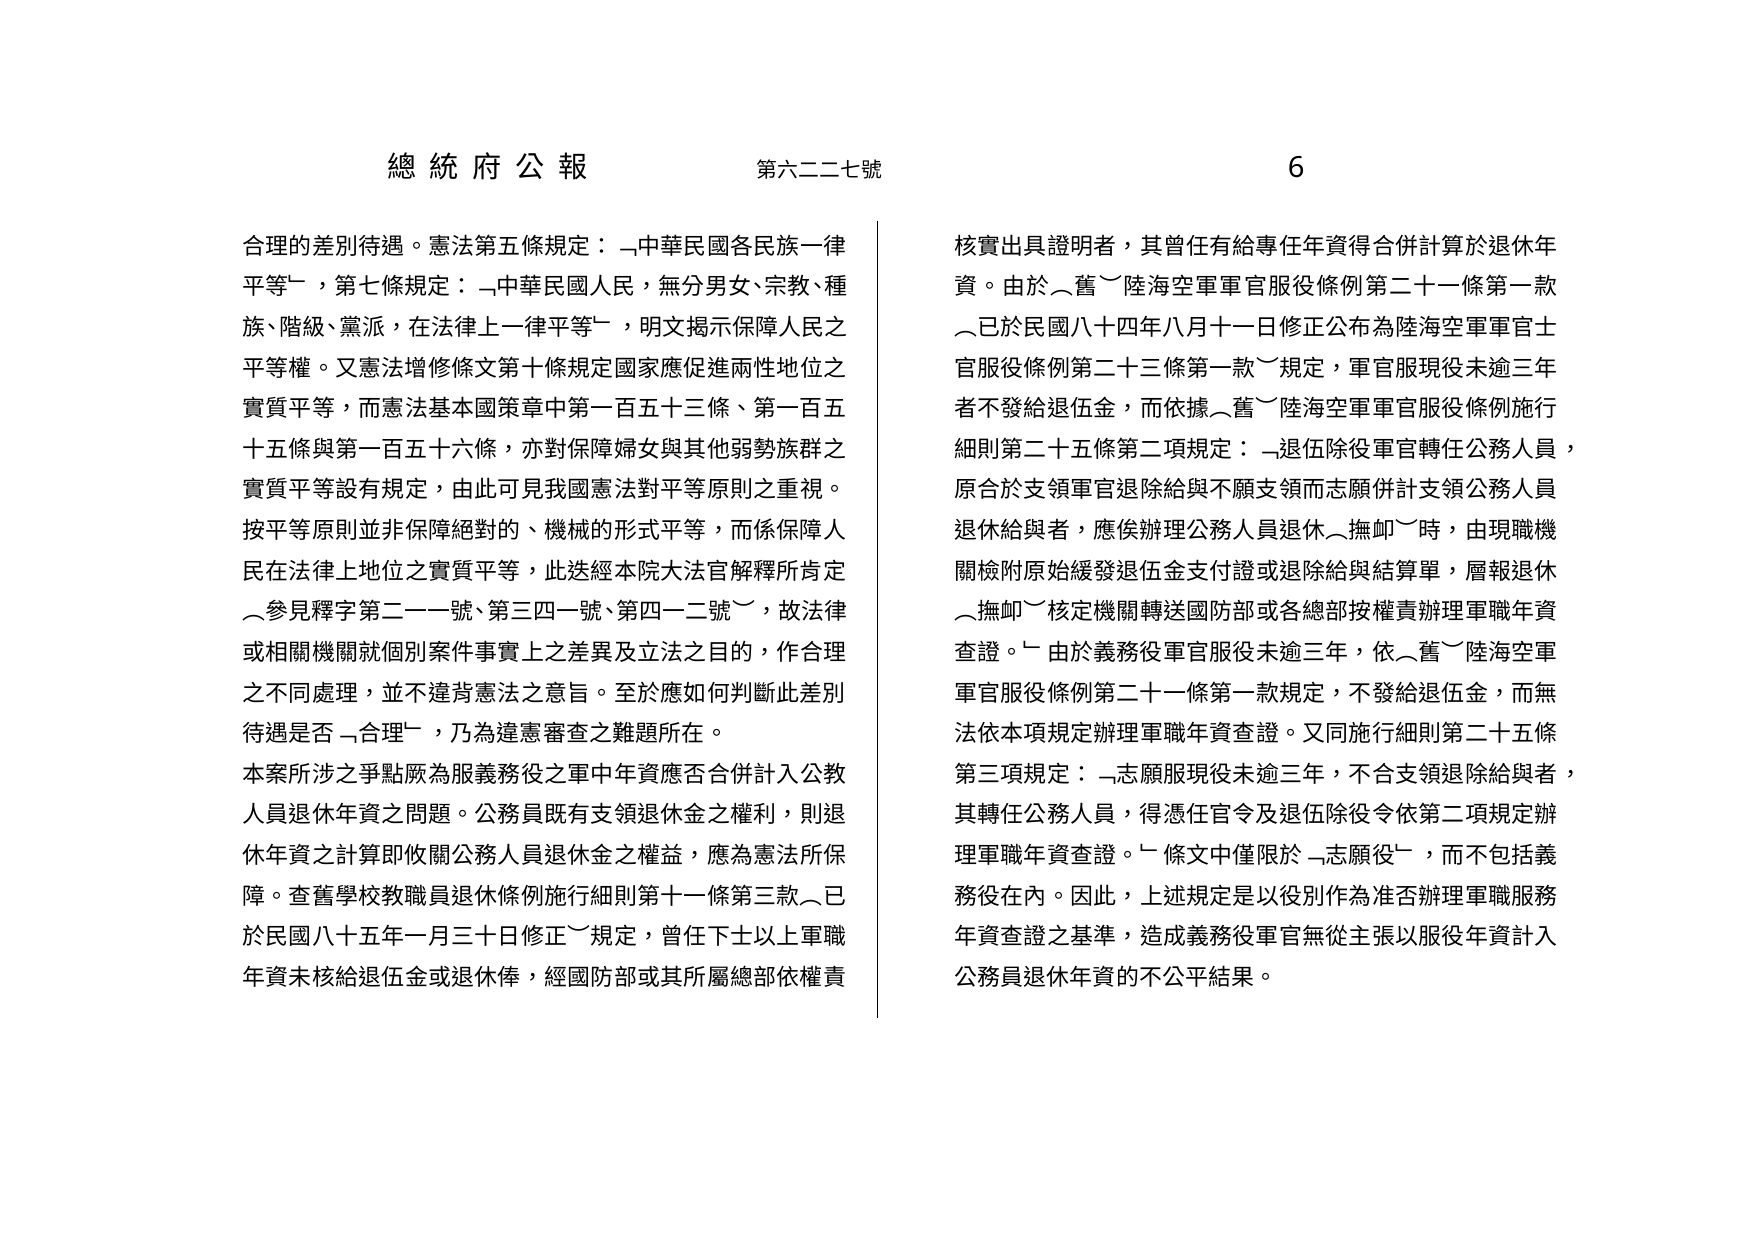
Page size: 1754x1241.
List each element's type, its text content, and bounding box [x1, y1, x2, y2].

text 本案所涉之爭點厥為服義務役之軍中年資應否合併計入公教人員退休年資之問題。公務員既有支領退休金之權利，則退休年資之計算即攸關公務人員退休金之權益，應為憲法所保障。查舊學校教職員退休條例施行細則第十一條第三款︵已於民國八十五年一月三十日修正︶規定，曾任下士以上軍職年資未核給退伍金或退休俸，經國防部或其所屬總部依權責核實出具證明者，其曾任有給專任年資得合併計算於退休年資。由於︵舊︶陸海空軍軍官服役條例第二十一條第一款︵已於民國八十四年八月十一日修正公布為陸海空軍軍官士官服役條例第二十三條第一款︶規定，軍官服現役未逾三年者不發給退伍金，而依據︵舊︶陸海空軍軍官服役條例施行細則第二十五條第二項規定：﹁退伍除役軍官轉任公務人員，原合於支領軍官退除給與不願支領而志願併計支領公務人員退休給與者，應俟辦理公務人員退休︵撫卹︶時，由現職機關檢附原始緩發退伍金支付證或退除給與結算單，層報退休︵撫卹︶核定機關轉送國防部或各總部按權責辦理軍職年資查證。﹂由於義務役軍官服役未逾三年，依︵舊︶陸海空軍軍官服役條例第二十一條第一款規定，不發給退伍金，而無法依本項規定辦理軍職年資查證。又同施行細則第二十五條第三項規定：﹁志願服現役未逾三年，不合支領退除給與者，其轉任公務人員，得憑任官令及退伍除役令依第二項規定辦理軍職年資查證。﹂條文中僅限於﹁志願役﹂，而不包括義務役在內。因此，上述規定是以役別作為准否辦理軍職服務年資查證之基準，造成義務役軍官無從主張以服役年資計入公務員退休年資的不公平結果。 [954, 222, 1559, 993]
text 合理的差別待遇。憲法第五條規定：﹁中華民國各民族一律平等﹂，第七條規定：﹁中華民國人民，無分男女、宗教、種族、階級、黨派，在法律上一律平等﹂，明文揭示保障人民之平等權。又憲法增修條文第十條規定國家應促進兩性地位之實質平等，而憲法基本國策章中第一百五十三條、第一百五十五條與第一百五十六條，亦對保障婦女與其他弱勢族群之實質平等設有規定，由此可見我國憲法對平等原則之重視。按平等原則並非保障絕對的、機械的形式平等，而係保障人民在法律上地位之實質平等，此迭經本院大法官解釋所肯定︵參見釋字第二一一號、第三四一號、第四一二號︶，故法律或相關機關就個別案件事實上之差異及立法之目的，作合理之不同處理，並不違背憲法之意旨。至於應如何判斷此差別待遇是否﹁合理﹂，乃為違憲審查之難題所在。 [195, 222, 847, 750]
text 本案所涉之爭點厥為服義務役之軍中年資應否合併計入公教人員退休年資之問題。公務員既有支領退休金之權利，則退休年資之計算即攸關公務人員退休金之權益，應為憲法所保障。查舊學校教職員退休條例施行細則第十一條第三款︵已於民國八十五年一月三十日修正︶規定，曾任下士以上軍職年資未核給退伍金或退休俸，經國防部或其所屬總部依權責核實出具證明者，其曾任有給專任年資得合併計算於退休年資。由於︵舊︶陸海空軍軍官服役條例第二十一條第一款︵已於民國八十四年八月十一日修正公布為陸海空軍軍官士官服役條例第二十三條第一款︶規定，軍官服現役未逾三年者不發給退伍金，而依據︵舊︶陸海空軍軍官服役條例施行細則第二十五條第二項規定：﹁退伍除役軍官轉任公務人員，原合於支領軍官退除給與不願支領而志願併計支領公務人員退休給與者，應俟辦理公務人員退休︵撫卹︶時，由現職機關檢附原始緩發退伍金支付證或退除給與結算單，層報退休︵撫卹︶核定機關轉送國防部或各總部按權責辦理軍職年資查證。﹂由於義務役軍官服役未逾三年，依︵舊︶陸海空軍軍官服役條例第二十一條第一款規定，不發給退伍金，而無法依本項規定辦理軍職年資查證。又同施行細則第二十五條第三項規定：﹁志願服現役未逾三年，不合支領退除給與者，其轉任公務人員，得憑任官令及退伍除役令依第二項規定辦理軍職年資查證。﹂條文中僅限於﹁志願役﹂，而不包括義務役在內。因此，上述規定是以役別作為准否辦理軍職服務年資查證之基準，造成義務役軍官無從主張以服役年資計入公務員退休年資的不公平結果。 [242, 750, 847, 993]
